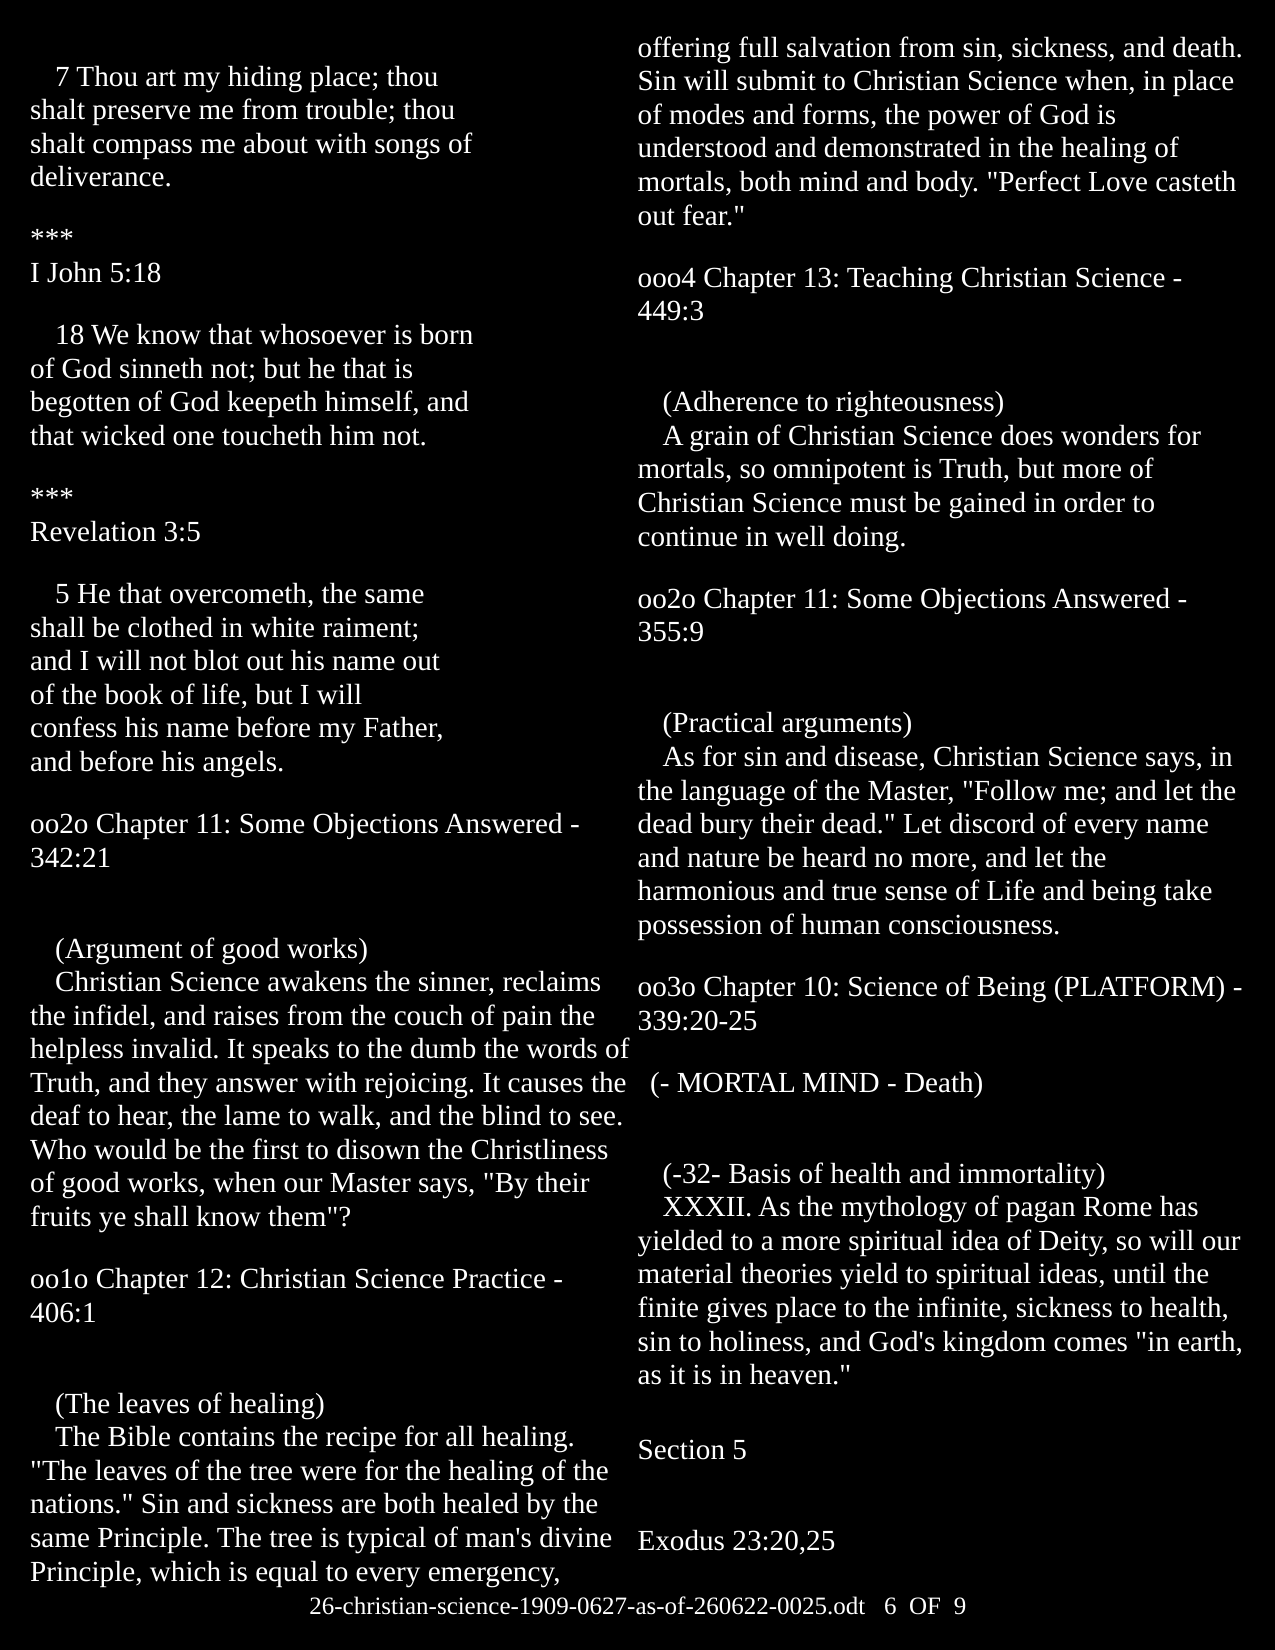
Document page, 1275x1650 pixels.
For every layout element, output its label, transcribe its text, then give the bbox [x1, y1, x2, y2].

text Psalm 30:10 10 Hear, O Lord, and have mercy upon me: Lord, be thou my helper. Psalm 32:5-7 5 I acknowledged my sin unto thee, and mine iniquity have I not hid. I said, I will confess my transgressions unto the Lord; and thou forgavest the iniquity of my sin. 6 For this shall every one that is godly pray unto thee in a time when thou mayest be found: surely in the floods of great waters they shall not come nigh unto him. 7 Thou art my hiding place; thou shalt preserve me from trouble; thou shalt compass me about with songs of deliverance. *** I John 5:18 18 We know that whosoever is born of God sinneth not; but he that is begotten of God keepeth himself, and that wicked one toucheth him not. *** Revelation 3:5 5 He that overcometh, the same shall be clothed in white raiment; and I will not blot out his name out of the book of life, but I will confess his name before my Father, and before his angels. oo2o Chapter 11: Some Objections Answered - 342:21 (Argument of good works) Christian Science awakens the sinner, reclaims the infidel, and raises from the couch of pain the helpless invalid. It speaks to the dumb the words of Truth, and they answer with rejoicing. It causes the deaf to hear, the lame to walk, and the blind to see. Who would be the first to disown the Christliness of good works, when our Master says, "By their fruits ye shall know them"? oo1o Chapter 12: Christian Science Practice - 406:1 (The leaves of healing) The Bible contains the recipe for all healing. "The leaves of the tree were for the healing of the nations." Sin and sickness are both healed by the same Principle. The tree is typical of man's divine Principle, which is equal to every emergency, offering full salvation from sin, sickness, and death. Sin will submit to Christian Science when, in place of modes and forms, the power of God is understood and demonstrated in the healing of mortals, both mind and body. "Perfect Love casteth out fear." ooo4 Chapter 13: Teaching Christian Science - 449:3 (Adherence to righteousness) A grain of Christian Science does wonders for mortals, so omnipotent is Truth, but more of Christian Science must be gained in order to continue in well doing. oo2o Chapter 11: Some Objections Answered - 355:9 (Practical arguments) As for sin and disease, Christian Science says, in the language of the Master, "Follow me; and let the dead bury their dead." Let discord of every name and nature be heard no more, and let the harmonious and true sense of Life and being take possession of human consciousness. oo3o Chapter 10: Science of Being (PLATFORM) - 339:20-25 (- MORTAL MIND - Death) (-32- Basis of health and immortality) XXXII. As the mythology of pagan Rome has yielded to a more spiritual idea of Deity, so will our material theories yield to spiritual ideas, until the finite gives place to the infinite, sickness to health, sin to holiness, and God's kingdom comes "in earth, as it is in heaven." [30, 30, 1245, 1561]
text Section 5 [637, 1432, 1245, 1466]
